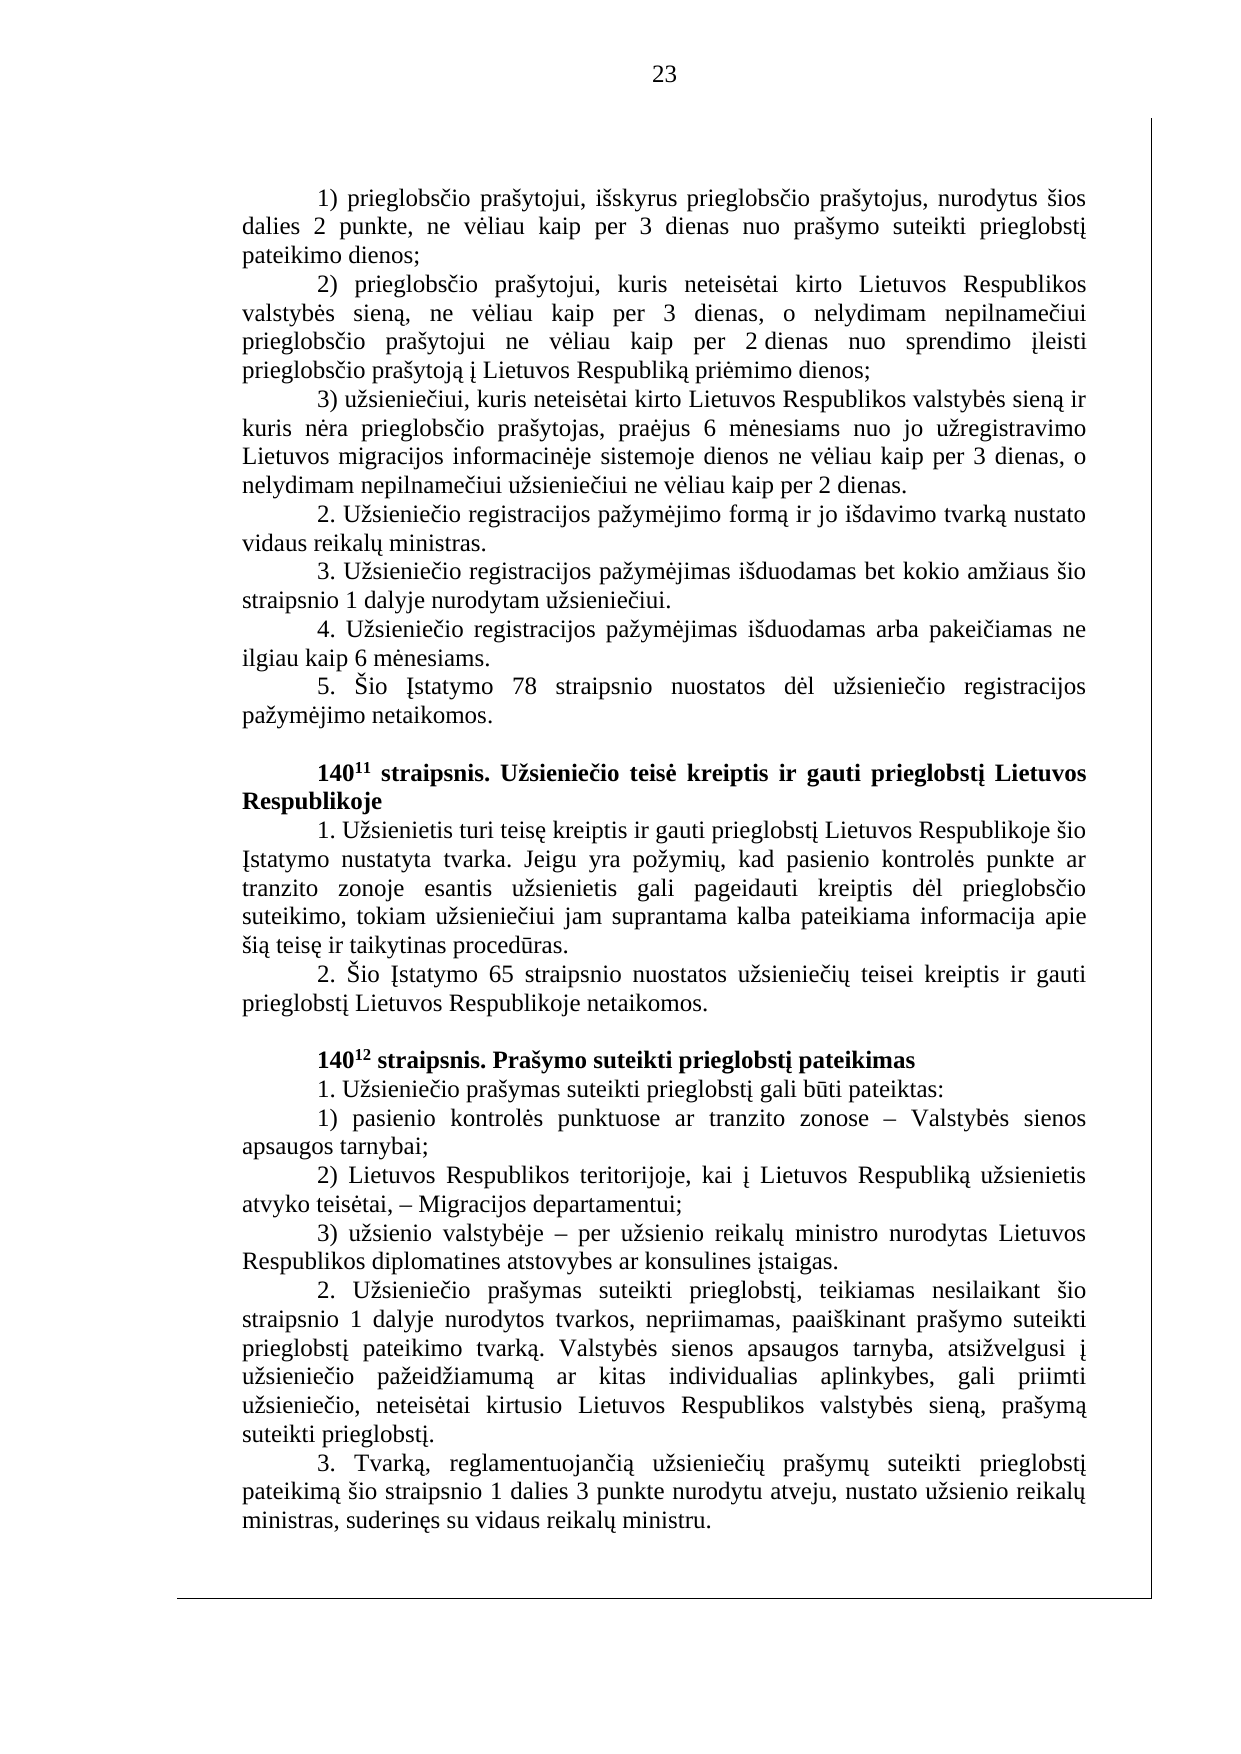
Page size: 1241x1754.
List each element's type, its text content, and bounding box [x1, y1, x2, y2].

text 1. Užsienietis turi teisę kreiptis ir gauti prieglobstį Lietuvos Respublikoje šio Įstatymo nustatyta tvarka. Jeigu yra požymių, kad pasienio kontrolės punkte ar tranzito zonoje esantis užsienietis gali pageidauti kreiptis dėl prieglobsčio suteikimo, tokiam užsieniečiui jam suprantama kalba pateikiama informacija apie šią teisę ir taikytinas procedūras. [177, 815, 1151, 959]
text 3) užsienio valstybėje – per užsienio reikalų ministro nurodytas Lietuvos Respublikos diplomatines atstovybes ar konsulines įstaigas. [177, 1218, 1151, 1275]
text 2) Lietuvos Respublikos teritorijoje, kai į Lietuvos Respubliką užsienietis atvyko teisėtai, – Migracijos departamentui; [177, 1160, 1151, 1218]
text 1. Užsieniečio prašymas suteikti prieglobstį gali būti pateiktas: [177, 1074, 1151, 1103]
text 2) prieglobsčio prašytojui, kuris neteisėtai kirto Lietuvos Respublikos valstybės sieną, ne vėliau kaip per 3 dienas, o nelydimam nepilnamečiui prieglobsčio prašytojui ne vėliau kaip per 2 dienas nuo sprendimo įleisti prieglobsčio prašytoją į Lietuvos Respubliką priėmimo dienos; [177, 269, 1151, 384]
text 1) pasienio kontrolės punktuose ar tranzito zonose – Valstybės sienos apsaugos tarnybai; [177, 1103, 1151, 1160]
text 1) prieglobsčio prašytojui, išskyrus prieglobsčio prašytojus, nurodytus šios dalies 2 punkte, ne vėliau kaip per 3 dienas nuo prašymo suteikti prieglobstį pateikimo dienos; [177, 118, 1151, 269]
text 2. Užsieniečio prašymas suteikti prieglobstį, teikiamas nesilaikant šio straipsnio 1 dalyje nurodytos tvarkos, nepriimamas, paaiškinant prašymo suteikti prieglobstį pateikimo tvarką. Valstybės sienos apsaugos tarnyba, atsižvelgusi į užsieniečio pažeidžiamumą ar kitas individualias aplinkybes, gali priimti užsieniečio, neteisėtai kirtusio Lietuvos Respublikos valstybės sieną, prašymą suteikti prieglobstį. [177, 1275, 1151, 1448]
text 4. Užsieniečio registracijos pažymėjimas išduodamas arba pakeičiamas ne ilgiau kaip 6 mėnesiams. [177, 614, 1151, 671]
text 5. Šio Įstatymo 78 straipsnio nuostatos dėl užsieniečio registracijos pažymėjimo netaikomos. [177, 671, 1151, 729]
text 2. Užsieniečio registracijos pažymėjimo formą ir jo išdavimo tvarką nustato vidaus reikalų ministras. [177, 499, 1151, 556]
text 14011 straipsnis. Užsieniečio teisė kreiptis ir gauti prieglobstį Lietuvos Respublikoje [177, 758, 1151, 815]
text 3. Užsieniečio registracijos pažymėjimas išduodamas bet kokio amžiaus šio straipsnio 1 dalyje nurodytam užsieniečiui. [177, 556, 1151, 614]
text 3. Tvarką, reglamentuojančią užsieniečių prašymų suteikti prieglobstį pateikimą šio straipsnio 1 dalies 3 punkte nurodytu atveju, nustato užsienio reikalų ministras, suderinęs su vidaus reikalų ministru. [177, 1448, 1151, 1598]
text 14012 straipsnis. Prašymo suteikti prieglobstį pateikimas [177, 1045, 1151, 1074]
text 3) užsieniečiui, kuris neteisėtai kirto Lietuvos Respublikos valstybės sieną ir kuris nėra prieglobsčio prašytojas, praėjus 6 mėnesiams nuo jo užregistravimo Lietuvos migracijos informacinėje sistemoje dienos ne vėliau kaip per 3 dienas, o nelydimam nepilnamečiui užsieniečiui ne vėliau kaip per 2 dienas. [177, 384, 1151, 499]
text 2. Šio Įstatymo 65 straipsnio nuostatos užsieniečių teisei kreiptis ir gauti prieglobstį Lietuvos Respublikoje netaikomos. [177, 959, 1151, 1016]
